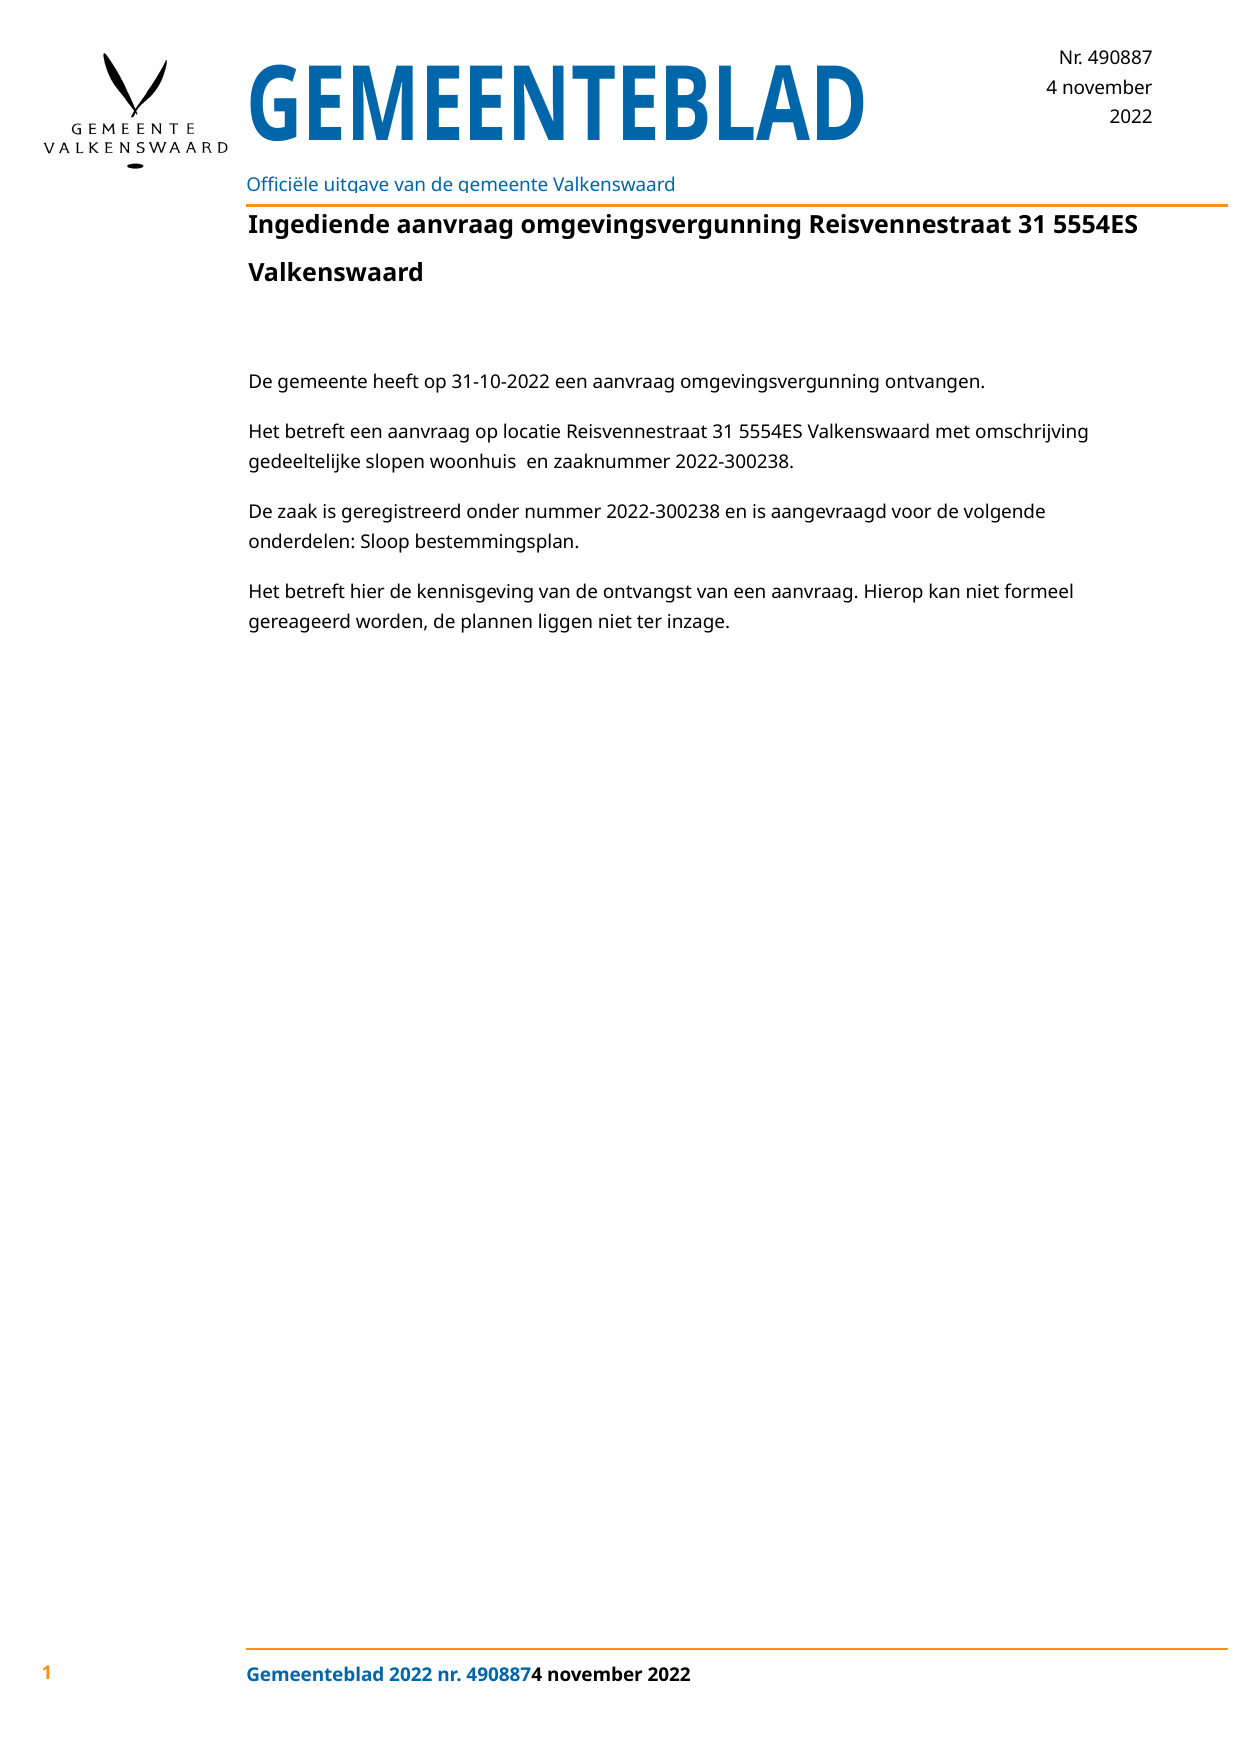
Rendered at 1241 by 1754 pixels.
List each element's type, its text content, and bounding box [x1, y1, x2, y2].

picture [41, 47, 231, 172]
text De gemeente heeft op 31-10-2022 een aanvraag omgevingsvergunning ontvangen. [248, 368, 1152, 394]
text Ingediende aanvraag omgevingsvergunning Reisvennestraat 31 5554ES Valkenswaard [248, 207, 1152, 288]
text Het betreft hier de kennisgeving van de ontvangst van een aanvraag. Hierop kan niet formeel gereageerd worden, de plannen liggen niet ter inzage. [248, 579, 1152, 634]
text De zaak is geregistreerd onder nummer 2022-300238 en is aangevraagd voor de volgende onderdelen: Sloop bestemmingsplan. [248, 499, 1152, 554]
text Het betreft een aanvraag op locatie Reisvennestraat 31 5554ES Valkenswaard met omschrijving gedeeltelijke slopen woonhuis en zaaknummer 2022-300238. [248, 419, 1152, 474]
